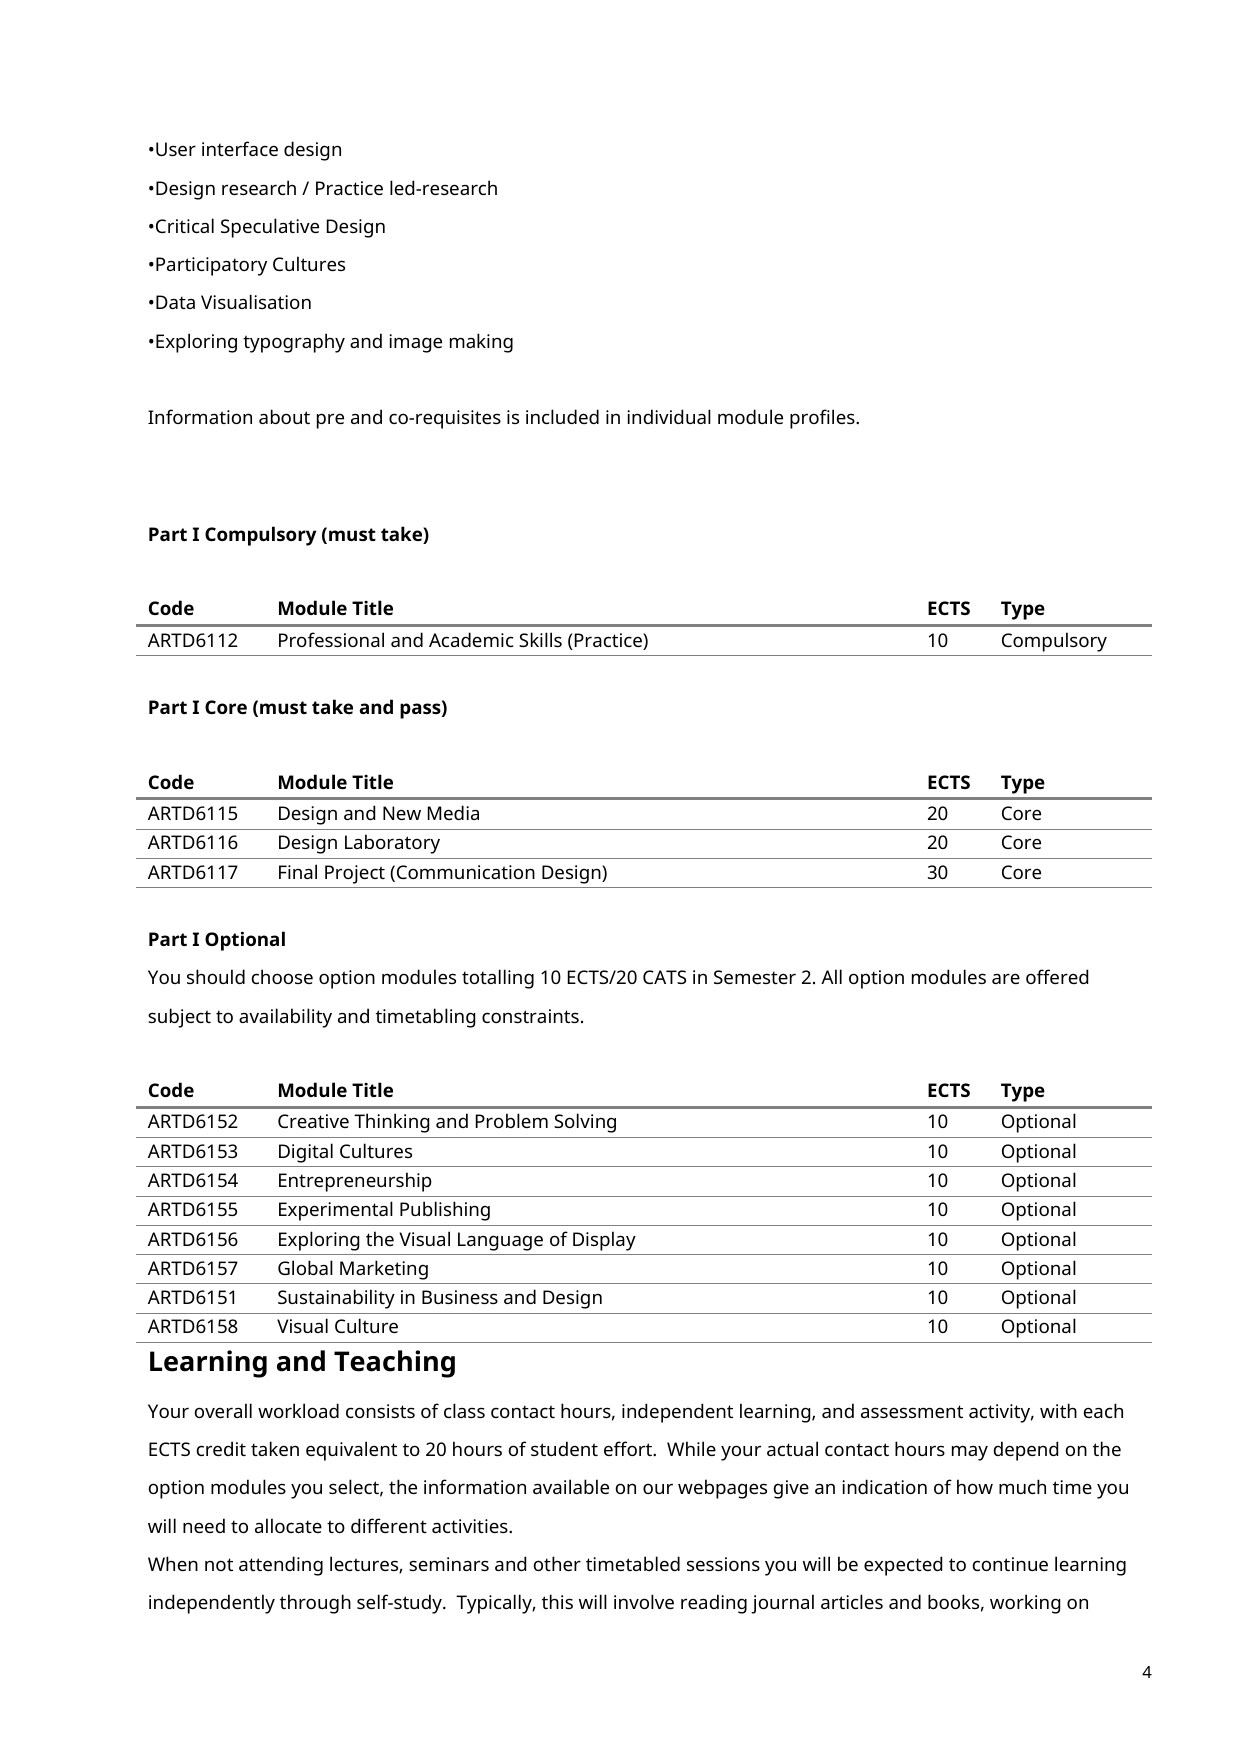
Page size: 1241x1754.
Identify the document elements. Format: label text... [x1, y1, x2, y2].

table_header •User interface design •Design research / Practice led-research •Critical Speculative Design •Participatory Cultures •Data Visualisation •Exploring typography and image making Information about pre and co-requisites is included in individual module profiles. [136, 137, 1152, 483]
table_cell Optional [989, 1109, 1152, 1137]
subtitle Learning and Teaching [148, 1343, 1152, 1380]
table_cell Optional [989, 1138, 1152, 1166]
table_cell 20 [916, 830, 989, 858]
table_cell Code [136, 769, 266, 797]
table_cell ARTD6112 [136, 627, 266, 655]
table_cell ARTD6155 [136, 1197, 266, 1225]
table_cell Digital Cultures [266, 1138, 916, 1166]
table_cell Type [989, 1078, 1152, 1106]
table_cell ARTD6154 [136, 1167, 266, 1196]
table_cell ARTD6158 [136, 1314, 266, 1342]
table_cell Type [989, 769, 1152, 797]
table_cell Optional [989, 1226, 1152, 1254]
table_cell 30 [916, 859, 989, 887]
table_cell 20 [916, 800, 989, 829]
table_cell ARTD6157 [136, 1255, 266, 1283]
table_cell Optional [989, 1197, 1152, 1225]
table_cell Creative Thinking and Problem Solving [266, 1109, 916, 1137]
table_cell ARTD6152 [136, 1109, 266, 1137]
table_cell 10 [916, 1314, 989, 1342]
table_cell 10 [916, 1197, 989, 1225]
table_cell Optional [989, 1255, 1152, 1283]
table_cell ECTS [916, 596, 989, 624]
table_cell Final Project (Communication Design) [266, 859, 916, 887]
table_cell ARTD6151 [136, 1284, 266, 1313]
table_cell ARTD6156 [136, 1226, 266, 1254]
text Your overall workload consists of class contact hours, independent learning, and assessment activity, with each ECTS credit taken equivalent to 20 hours of student effort. While your actual contact hours may depend on the option modules you select, the information available on our webpages give an indication of how much time you will need to allocate to different activities. [148, 1398, 1152, 1538]
table_cell Part I Compulsory (must take) [136, 483, 1152, 596]
table_cell Module Title [266, 596, 916, 624]
table_cell 10 [916, 1167, 989, 1196]
table_cell 10 [916, 1255, 989, 1283]
table_cell Exploring the Visual Language of Display [266, 1226, 916, 1254]
table_cell ARTD6117 [136, 859, 266, 887]
table_cell Entrepreneurship [266, 1167, 916, 1196]
table_cell Visual Culture [266, 1314, 916, 1342]
text When not attending lectures, seminars and other timetabled sessions you will be expected to continue learning independently through self-study. Typically, this will involve reading journal articles and books, working on [148, 1551, 1152, 1615]
table_cell Optional [989, 1167, 1152, 1196]
table_cell Part I Core (must take and pass) [136, 656, 1152, 769]
table_cell Part I Optional You should choose option modules totalling 10 ECTS/20 CATS in Semester 2. All option modules are offered subject to availability and timetabling constraints. [136, 888, 1152, 1077]
table_cell Core [989, 830, 1152, 858]
table_cell Optional [989, 1314, 1152, 1342]
table_cell Global Marketing [266, 1255, 916, 1283]
table_cell ARTD6153 [136, 1138, 266, 1166]
table_cell Design and New Media [266, 800, 916, 829]
table_cell ARTD6115 [136, 800, 266, 829]
table_cell Sustainability in Business and Design [266, 1284, 916, 1313]
table_cell Core [989, 859, 1152, 887]
table_cell ECTS [916, 1078, 989, 1106]
table_cell Module Title [266, 769, 916, 797]
table_cell Experimental Publishing [266, 1197, 916, 1225]
table_cell 10 [916, 627, 989, 655]
table_cell 10 [916, 1109, 989, 1137]
table_cell Core [989, 800, 1152, 829]
table_cell Code [136, 596, 266, 624]
table_cell Professional and Academic Skills (Practice) [266, 627, 916, 655]
table_cell Module Title [266, 1078, 916, 1106]
table_cell 10 [916, 1226, 989, 1254]
table_cell Design Laboratory [266, 830, 916, 858]
table_cell Optional [989, 1284, 1152, 1313]
table_cell Compulsory [989, 627, 1152, 655]
table_cell Type [989, 596, 1152, 624]
table_cell 10 [916, 1138, 989, 1166]
table_cell ECTS [916, 769, 989, 797]
table_cell ARTD6116 [136, 830, 266, 858]
table_cell Code [136, 1078, 266, 1106]
table_cell 10 [916, 1284, 989, 1313]
